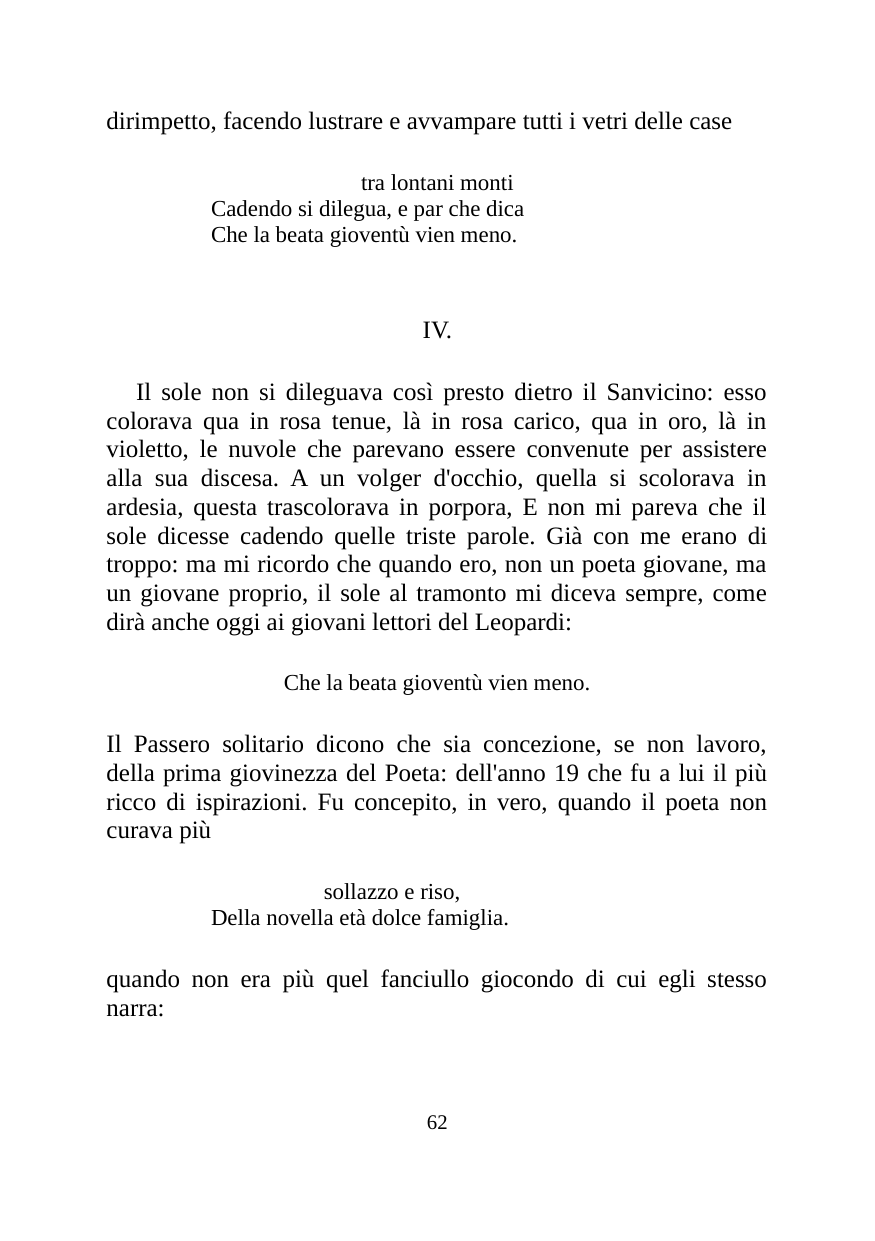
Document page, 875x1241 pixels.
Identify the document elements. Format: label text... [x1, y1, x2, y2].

text Il Passero solitario dicono che sia concezione, se non lavoro, della prima giovinezza del Poeta: dell'anno 19 che fu a lui il più ricco di ispirazioni. Fu concepito, in vero, quando il poeta non curava più [106, 729, 768, 844]
text Cadendo si dilegua, e par che dica [181, 195, 768, 221]
text tra lontani monti [331, 168, 768, 195]
text Che la beata gioventù vien meno. [181, 221, 768, 248]
text IV. [106, 315, 768, 343]
text dirimpetto, facendo lustrare e avvampare tutti i vetri delle case [106, 106, 768, 135]
text Che la beata gioventù vien meno. [106, 669, 768, 696]
text Della novella età dolce famiglia. [181, 904, 768, 930]
text quando non era più quel fanciullo giocondo di cui egli stesso narra: [106, 964, 768, 1021]
text sollazzo e riso, [294, 878, 768, 904]
text Il sole non si dileguava così presto dietro il Sanvicino: esso colorava qua in rosa tenue, là in rosa carico, qua in oro, là in violetto, le nuvole che parevano essere convenute per assistere alla sua discesa. A un volger d'occhio, quella si scolorava in ardesia, questa trascolorava in porpora, E non mi pareva che il sole dicesse cadendo quelle triste parole. Già con me erano di troppo: ma mi ricordo che quando ero, non un poeta giovane, ma un giovane proprio, il sole al tramonto mi diceva sempre, come dirà anche oggi ai giovani lettori del Leopardi: [106, 377, 768, 636]
